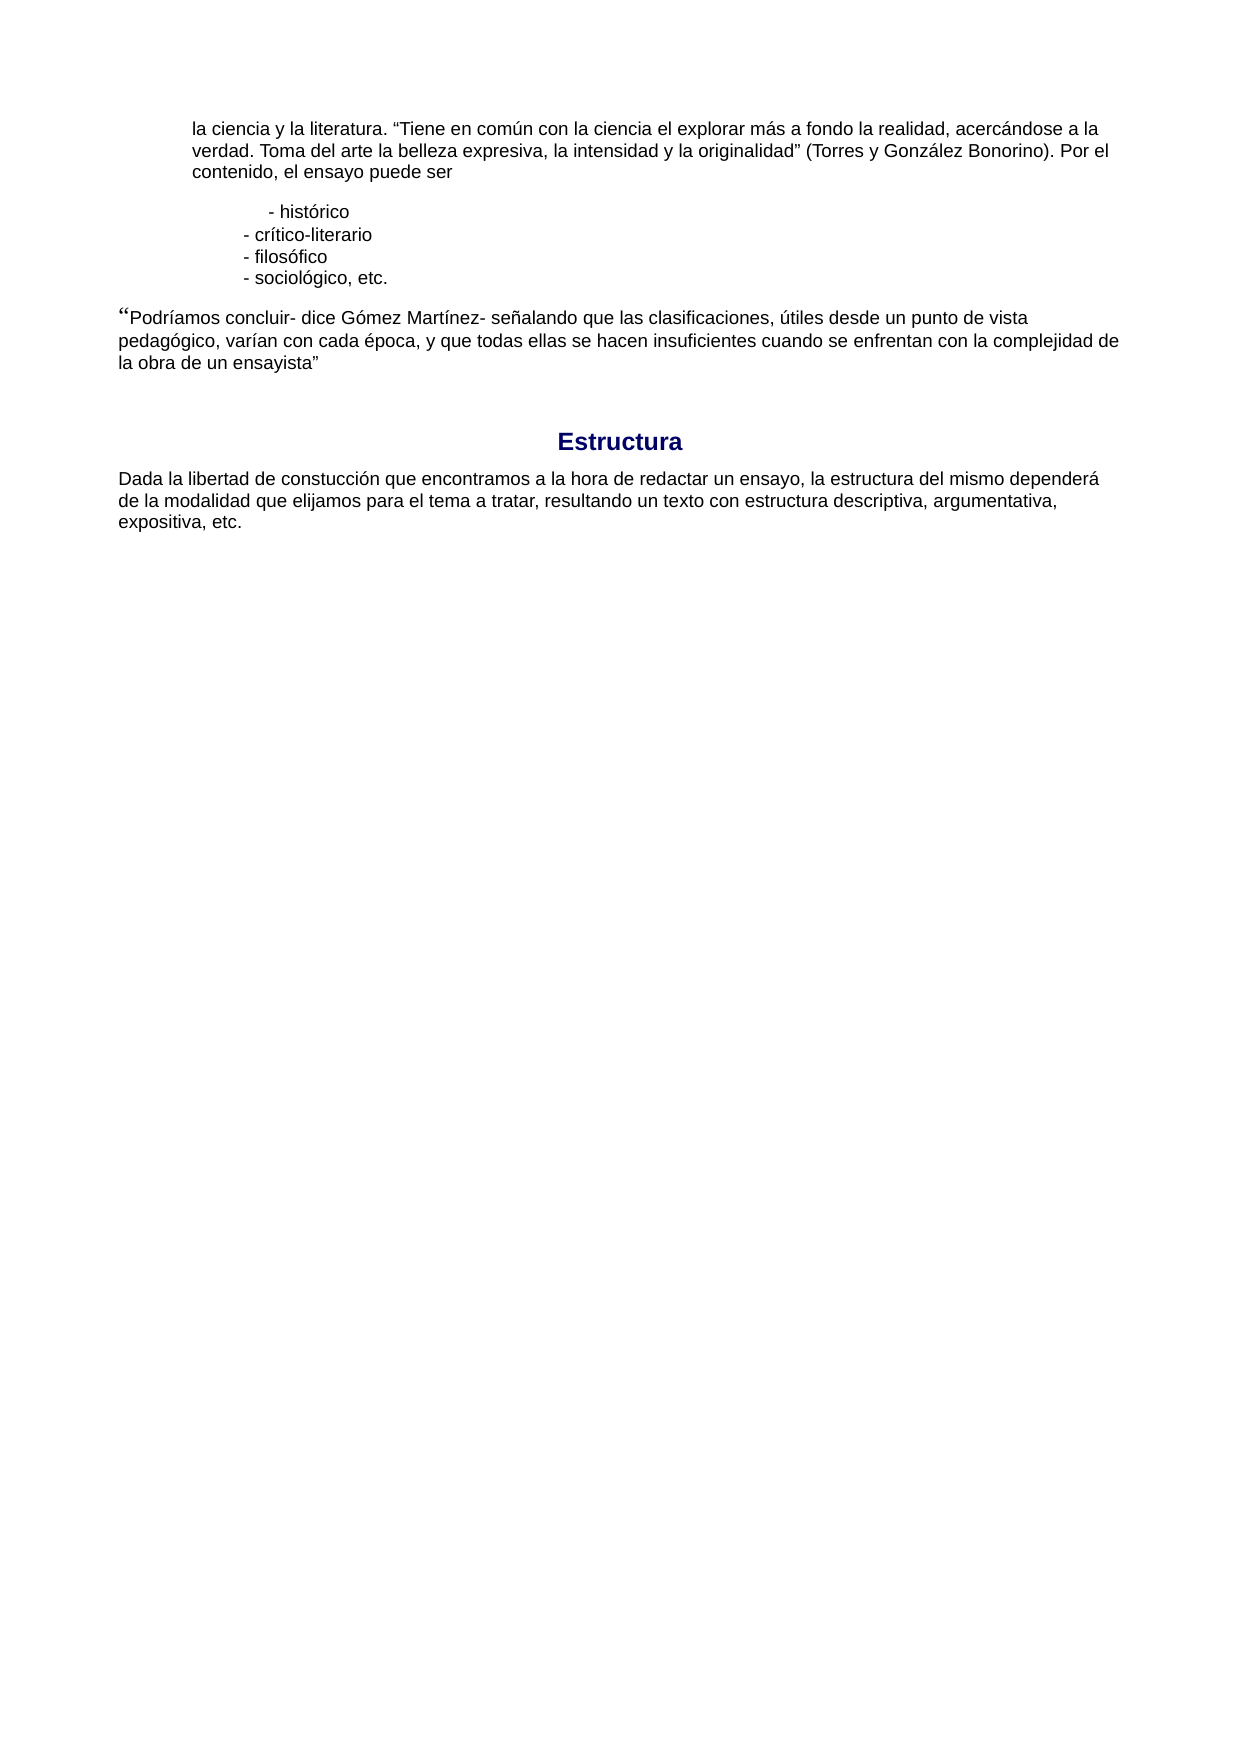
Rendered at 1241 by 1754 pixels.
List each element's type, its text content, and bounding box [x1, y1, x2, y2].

text “Podríamos concluir- dice Gómez Martínez- señalando que las clasificaciones, útiles desde un punto de vista pedagógico, varían con cada época, y que todas ellas se hacen insuficientes cuando se enfrentan con la complejidad de la obra de un ensayista” [118, 301, 1122, 373]
text - histórico - crítico-literario - filosófico - sociológico, etc. [118, 195, 1122, 289]
list la ciencia y la literatura. “Tiene en común con la ciencia el explorar más a fondo la realidad, acercándose a la verdad. Toma del arte la belleza expresiva, la intensidad y la originalidad” (Torres y González Bonorino). Por el contenido, el ensayo puede ser [162, 118, 1122, 183]
text Dada la libertad de constucción que encontramos a la hora de redactar un ensayo, la estructura del mismo dependerá de la modalidad que elijamos para el tema a tratar, resultando un texto con estructura descriptiva, argumentativa, expositiva, etc. [118, 468, 1122, 533]
text Estructura [118, 427, 1122, 456]
